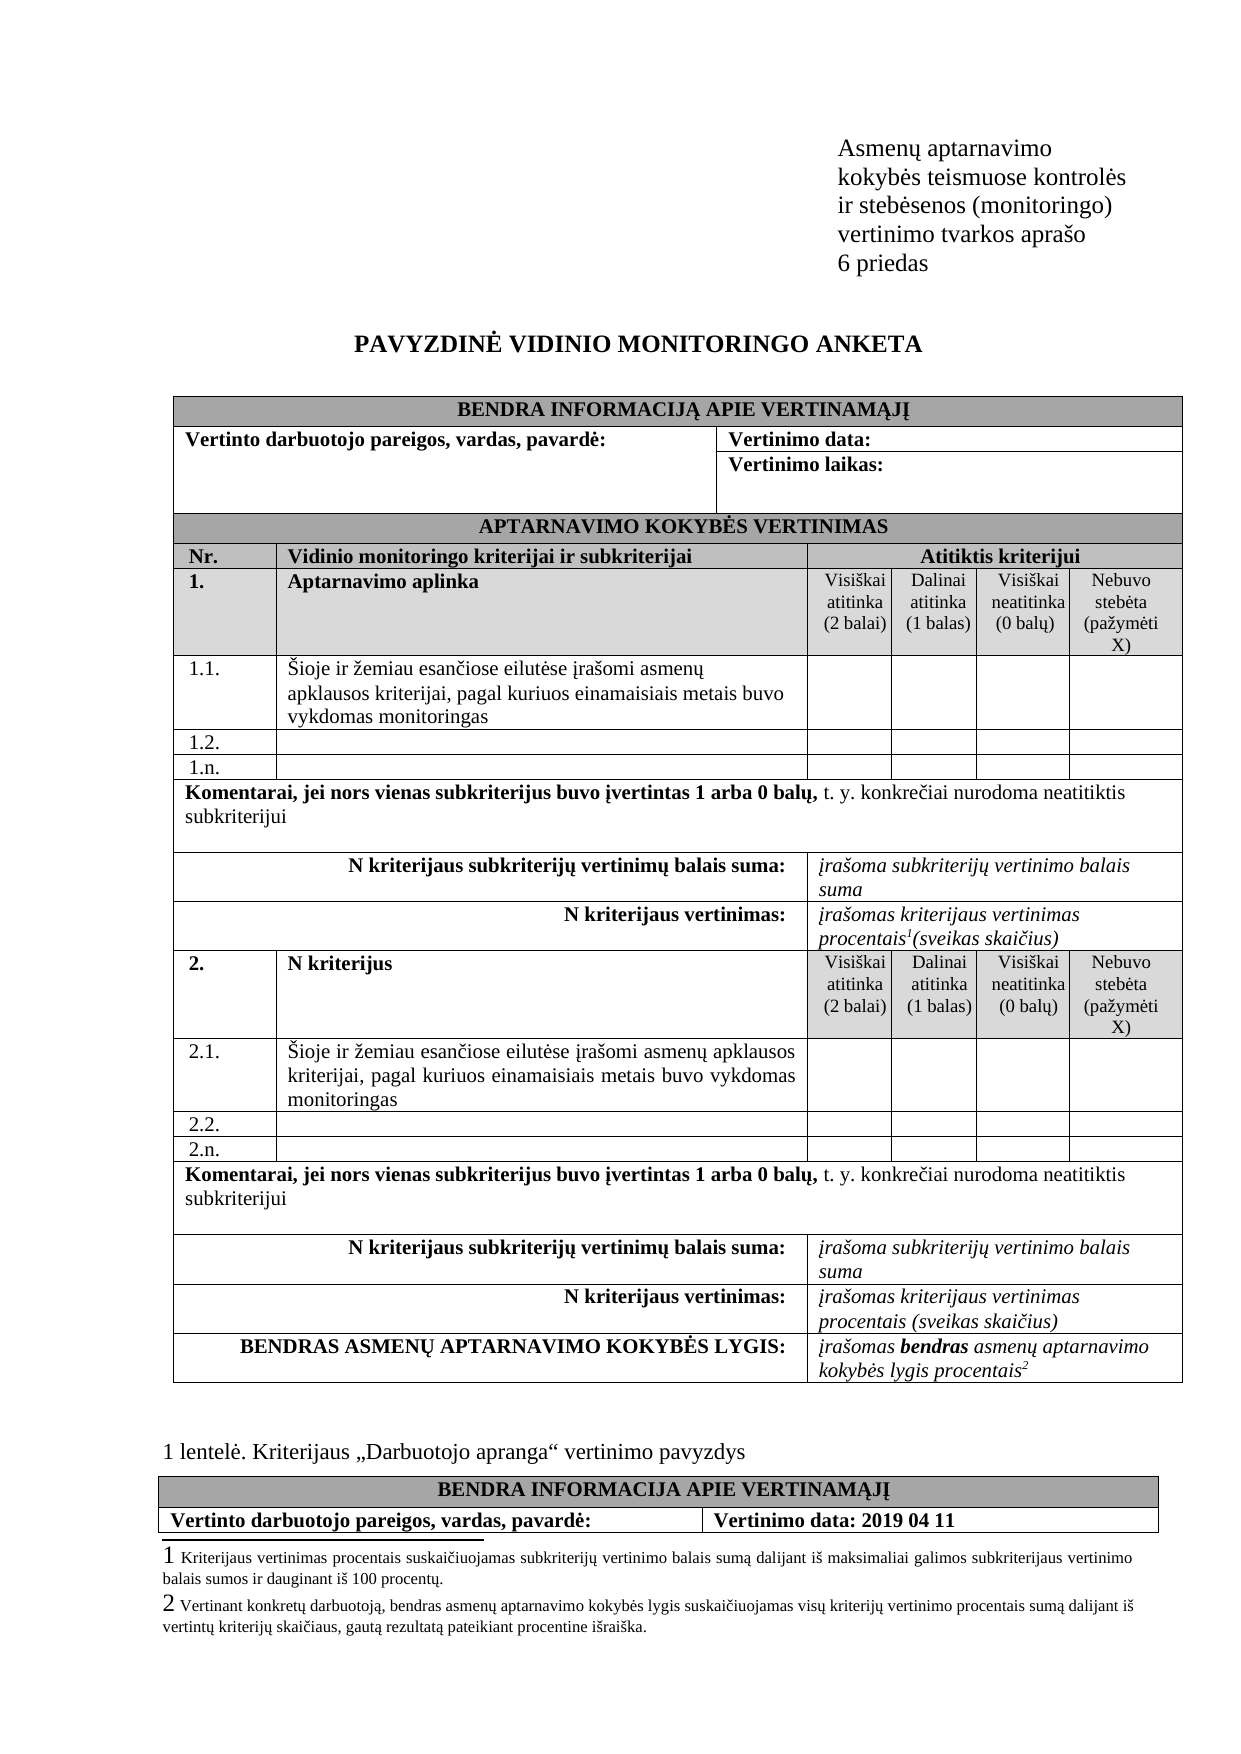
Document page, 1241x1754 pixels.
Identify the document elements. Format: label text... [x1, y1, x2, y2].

table_cell Vertinto darbuotojo pareigos, vardas, pavardė: [159, 1508, 702, 1532]
table_cell Visiškai atitinka (2 balai) [808, 951, 891, 1038]
table_cell Aptarnavimo aplinka [277, 569, 807, 655]
table_cell 2.n. [174, 1137, 276, 1161]
table_cell [977, 1137, 1069, 1161]
table_cell Atitiktis kriterijui [808, 544, 1182, 568]
table_cell Dalinai atitinka (1 balas) [892, 951, 976, 1038]
table_cell [977, 730, 1069, 754]
table_cell 2. [174, 951, 276, 1038]
table_cell [1070, 1112, 1182, 1136]
table_cell Šioje ir žemiau esančiose eilutėse įrašomi asmenų apklausos kriterijai, pagal kuriuos einamaisiais metais buvo vykdomas monitoringas [277, 1039, 807, 1111]
text kokybės teismuose kontrolės [837, 162, 1128, 190]
text vertinimo tvarkos aprašo [837, 219, 1128, 248]
table_cell [808, 1039, 891, 1111]
table_cell [977, 656, 1069, 728]
table_cell [277, 1112, 807, 1136]
table_cell [892, 1112, 976, 1136]
table_cell 2.1. [174, 1039, 276, 1111]
table_cell [808, 755, 891, 779]
table_cell [277, 730, 807, 754]
table_cell [977, 755, 1069, 779]
table_cell [1070, 1039, 1182, 1111]
table_cell Visiškai atitinka (2 balai) [808, 569, 891, 655]
table_cell įrašomas kriterijaus vertinimas procentais(sveikas skaičius) [808, 902, 1182, 950]
table_cell N kriterijaus subkriterijų vertinimų balais suma: [174, 1235, 807, 1283]
table_cell 1.2. [174, 730, 276, 754]
table_cell Vertinimo data: [717, 427, 1182, 451]
table_cell [808, 656, 891, 728]
table_cell Vidinio monitoringo kriterijai ir subkriterijai [277, 544, 807, 568]
table_cell 1.1. [174, 656, 276, 728]
table_cell įrašomas bendras asmenų aptarnavimo kokybės lygis procentais [808, 1334, 1182, 1382]
table_cell N kriterijus [277, 951, 807, 1038]
table_cell Nebuvo stebėta (pažymėti X) [1070, 569, 1182, 655]
table_cell [892, 1039, 976, 1111]
table_cell [977, 1112, 1069, 1136]
table_cell [892, 656, 976, 728]
table_cell Komentarai, jei nors vienas subkriterijus buvo įvertintas 1 arba 0 balų, t. y. konkrečiai nurodoma neatitiktis subkriterijui [174, 1162, 1182, 1234]
table_cell Dalinai atitinka (1 balas) [892, 569, 976, 655]
table_cell Visiškai neatitinka (0 balų) [977, 569, 1069, 655]
table_cell Šioje ir žemiau esančiose eilutėse įrašomi asmenų apklausos kriterijai, pagal kuriuos einamaisiais metais buvo vykdomas monitoringas [277, 656, 807, 728]
table_cell [1070, 755, 1182, 779]
table_cell [277, 755, 807, 779]
table_cell APTARNAVIMO KOKYBĖS VERTINIMAS [174, 514, 1182, 543]
table_cell [892, 755, 976, 779]
text 1 lentelė. Kriterijaus „Darbuotojo apranga“ vertinimo pavyzdys [162, 1438, 1134, 1464]
table_header BENDRA INFORMACIJA APIE VERTINAMĄJĮ [159, 1477, 1158, 1507]
table_cell N kriterijaus vertinimas: [174, 1285, 807, 1333]
table_cell įrašoma subkriterijų vertinimo balais suma [808, 1235, 1182, 1283]
table_cell 1. [174, 569, 276, 655]
table_cell Nebuvo stebėta (pažymėti X) [1070, 951, 1182, 1038]
table_cell [892, 730, 976, 754]
table_cell [892, 1137, 976, 1161]
text ir stebėsenos (monitoringo) [837, 190, 1128, 219]
table_cell 2.2. [174, 1112, 276, 1136]
table_cell N kriterijaus subkriterijų vertinimų balais suma: [174, 853, 807, 901]
table_cell [277, 1137, 807, 1161]
table_cell [808, 1112, 891, 1136]
text 6 priedas [837, 248, 1134, 277]
table_cell Nr. [174, 544, 276, 568]
table_cell Vertinimo laikas: [717, 452, 1182, 513]
table_cell [808, 730, 891, 754]
table_cell Komentarai, jei nors vienas subkriterijus buvo įvertintas 1 arba 0 balų, t. y. konkrečiai nurodoma neatitiktis subkriterijui [174, 780, 1182, 852]
table_header BENDRA INFORMACIJĄ APIE VERTINAMĄJĮ [174, 397, 1182, 426]
table_cell [1070, 656, 1182, 728]
table_cell N kriterijaus vertinimas: [174, 902, 807, 950]
table_cell BENDRAS ASMENŲ APTARNAVIMO KOKYBĖS LYGIS: [174, 1334, 807, 1382]
table_cell Vertinimo data: 2019 04 11 [703, 1508, 1158, 1532]
text PAVYZDINĖ VIDINIO MONITORINGO ANKETA [162, 329, 1120, 358]
table_cell įrašoma subkriterijų vertinimo balais suma [808, 853, 1182, 901]
table_cell Visiškai neatitinka (0 balų) [977, 951, 1069, 1038]
table_cell [1070, 730, 1182, 754]
table_cell [808, 1137, 891, 1161]
table_cell įrašomas kriterijaus vertinimas procentais (sveikas skaičius) [808, 1285, 1182, 1333]
table_cell 1.n. [174, 755, 276, 779]
table_cell [1070, 1137, 1182, 1161]
text Asmenų aptarnavimo [837, 133, 1128, 162]
table_cell Vertinto darbuotojo pareigos, vardas, pavardė: [174, 427, 716, 513]
table_cell [977, 1039, 1069, 1111]
